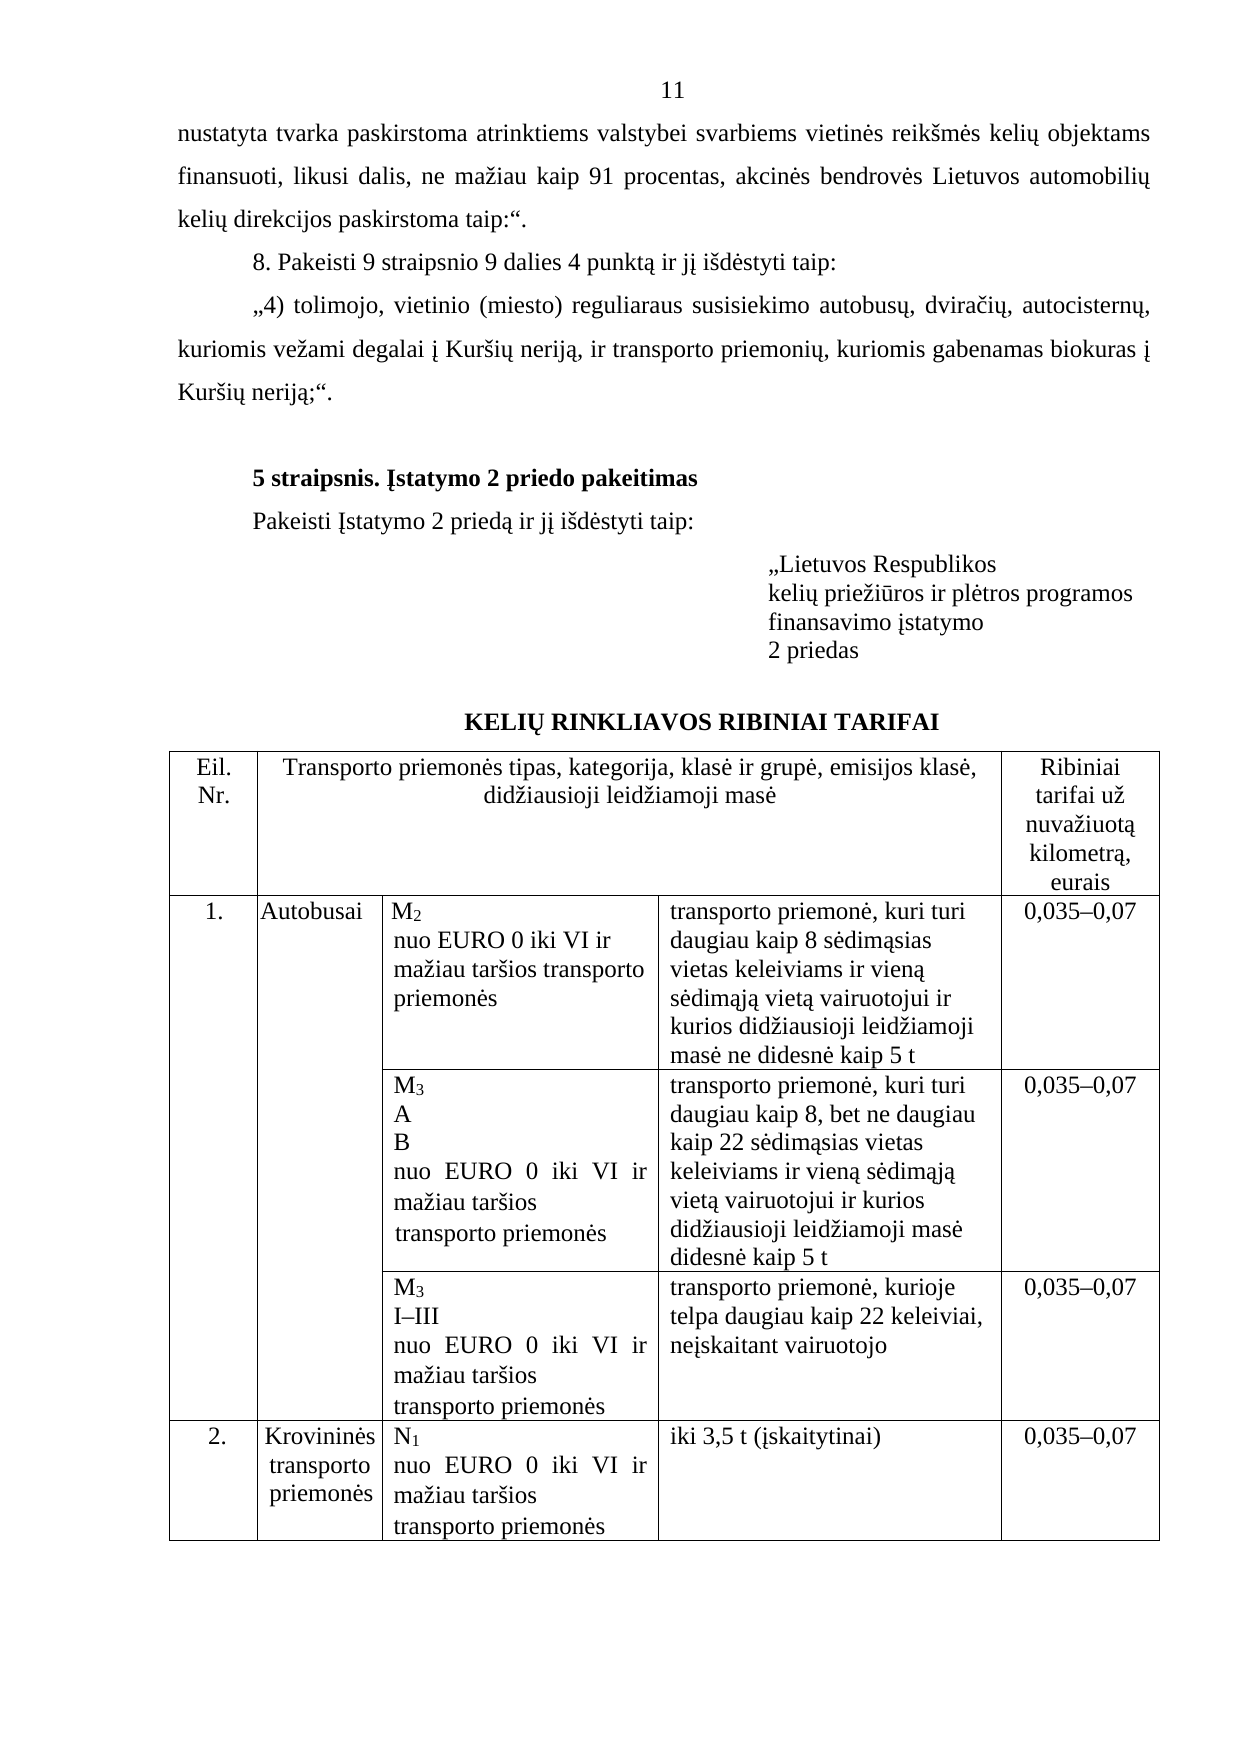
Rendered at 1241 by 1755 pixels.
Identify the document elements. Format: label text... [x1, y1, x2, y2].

table_cell M2 nuo EURO 0 iki VI ir mažiau taršios transporto priemonės [383, 896, 658, 1069]
table_cell iki 3,5 t (įskaitytinai) [659, 1421, 1001, 1540]
text kelių priežiūros ir plėtros programos [768, 578, 1152, 607]
table_cell 0,035–0,07 [1002, 1272, 1159, 1420]
table_cell 2. [170, 1421, 257, 1540]
text nustatyta tvarka paskirstoma atrinktiems valstybei svarbiems vietinės reikšmės kelių objektams finansuoti, likusi dalis, ne mažiau kaip 91 procentas, akcinės bendrovės Lietuvos automobilių kelių direkcijos paskirstoma taip:“. [177, 118, 1152, 233]
table_cell Autobusai [258, 896, 382, 1420]
table_cell 0,035–0,07 [1002, 1070, 1159, 1271]
table_cell Krovininės transporto priemonės [258, 1421, 382, 1540]
table_cell 0,035–0,07 [1002, 896, 1159, 1069]
text 5 straipsnis. Įstatymo 2 priedo pakeitimas [177, 463, 1152, 492]
table_cell transporto priemonė, kurioje telpa daugiau kaip 22 keleiviai, neįskaitant vairuotojo [659, 1272, 1001, 1420]
text 2 priedas [768, 636, 1152, 664]
text finansavimo įstatymo [768, 607, 1152, 636]
table_cell N1 nuo EURO 0 iki VI ir mažiau taršios transporto priemonės [383, 1421, 658, 1540]
table_header Transporto priemonės tipas, kategorija, klasė ir grupė, emisijos klasė, didžiausioji leidžiamoji masė [258, 752, 1001, 895]
text „4) tolimojo, vietinio (miesto) reguliaraus susisiekimo autobusų, dviračių, autocisternų, kuriomis vežami degalai į Kuršių neriją, ir transporto priemonių, kuriomis gabenamas biokuras į Kuršių neriją;“. [177, 291, 1152, 406]
table_header Eil. Nr. [170, 752, 257, 895]
text KELIŲ RINKLIAVOS RIBINIAI TARIFAI [177, 707, 1152, 736]
text 8. Pakeisti 9 straipsnio 9 dalies 4 punktą ir jį išdėstyti taip: [177, 247, 1152, 276]
text „Lietuvos Respublikos [768, 549, 1152, 578]
table_cell transporto priemonė, kuri turi daugiau kaip 8 sėdimąsias vietas keleiviams ir vieną sėdimąją vietą vairuotojui ir kurios didžiausioji leidžiamoji masė ne didesnė kaip 5 t [659, 896, 1001, 1069]
table_cell transporto priemonė, kuri turi daugiau kaip 8, bet ne daugiau kaip 22 sėdimąsias vietas keleiviams ir vieną sėdimąją vietą vairuotojui ir kurios didžiausioji leidžiamoji masė didesnė kaip 5 t [659, 1070, 1001, 1271]
table_cell M3 A B nuo EURO 0 iki VI ir mažiau taršios transporto priemonės [383, 1070, 658, 1271]
text Pakeisti Įstatymo 2 priedą ir jį išdėstyti taip: [177, 506, 1152, 535]
table_header Ribiniai tarifai už nuvažiuotą kilometrą, eurais [1002, 752, 1159, 895]
table_cell 0,035–0,07 [1002, 1421, 1159, 1540]
table_cell 1. [170, 896, 257, 1420]
table_cell M3 I–III nuo EURO 0 iki VI ir mažiau taršios transporto priemonės [383, 1272, 658, 1420]
